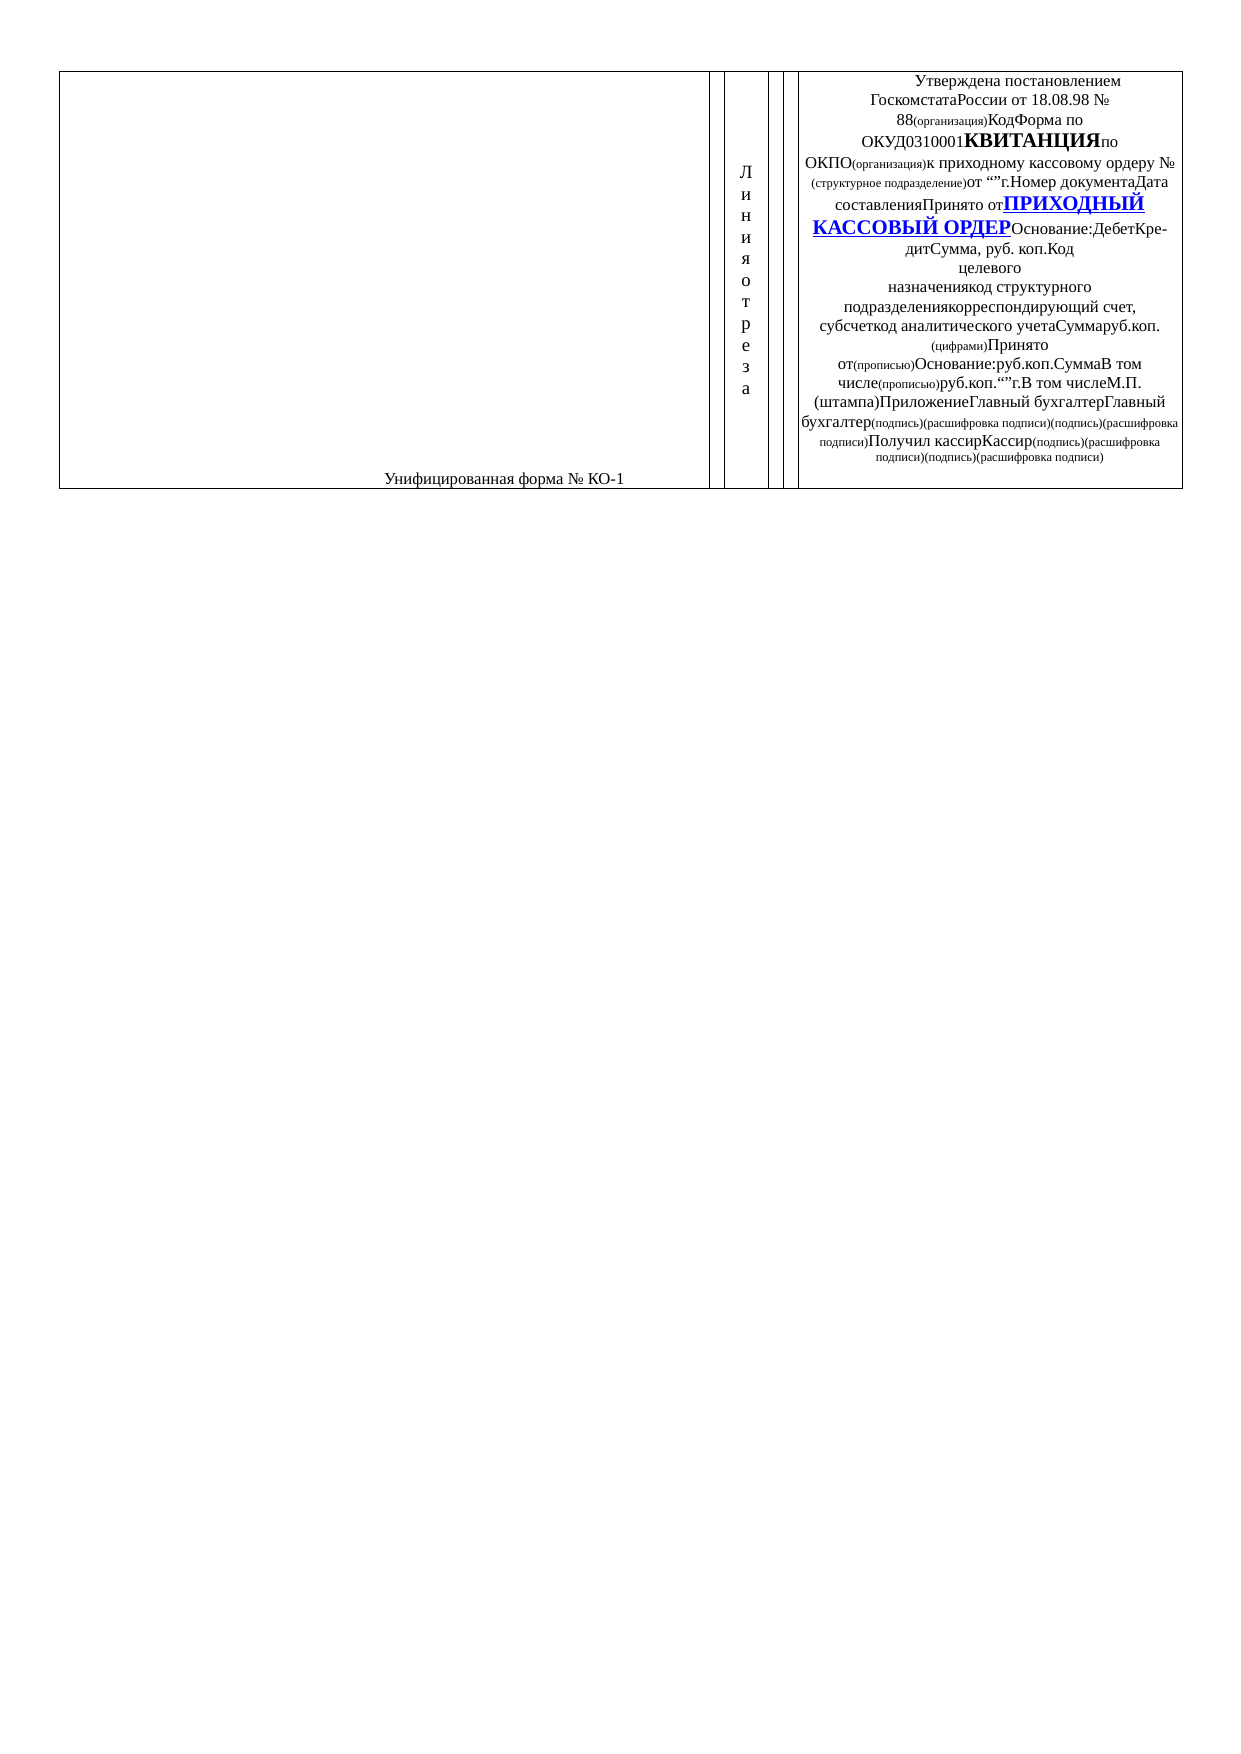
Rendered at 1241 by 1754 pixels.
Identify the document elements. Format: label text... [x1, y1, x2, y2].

table_header Утверждена постановлением ГоскомстатаРоссии от 18.08.98 № 88(организация)КодФорма по ОКУД0310001КВИТАНЦИЯпо ОКПО(организация)к приходному кассовому ордеру №(структурное подразделение)от “”г.Номер документаДата составленияПринято отПРИХОДНЫЙ КАССОВЫЙ ОРДЕРОснование:Де­бетКре­дитСумма, руб. коп.Код це­ле­во­го наз­на­че­ниякод струк­тур­но­го под­раз­де­ле­ниякор­рес­пон­ди­рую­щий счет, суб­счеткод ана­ли­ти­чес­ко­го уче­таСуммаруб.коп.(цифрами)Принято от(прописью)Основание:руб.коп.СуммаВ том числе(прописью)руб.коп.“”г.В том числеМ.П. (штампа)ПриложениеГлавный бухгалтерГлавный бухгалтер(подпись)(расшифровка подписи)(подпись)(расшифровка подписи)Получил кассирКассир(подпись)(расшифровка подписи)(подпись)(расшифровка подписи) [799, 72, 1182, 488]
table_header Унифицированная форма № КО-1 [60, 72, 709, 488]
table_header Линия отреза [725, 72, 768, 488]
table_header [769, 72, 783, 488]
table_header [784, 72, 798, 488]
table_header [710, 72, 724, 488]
